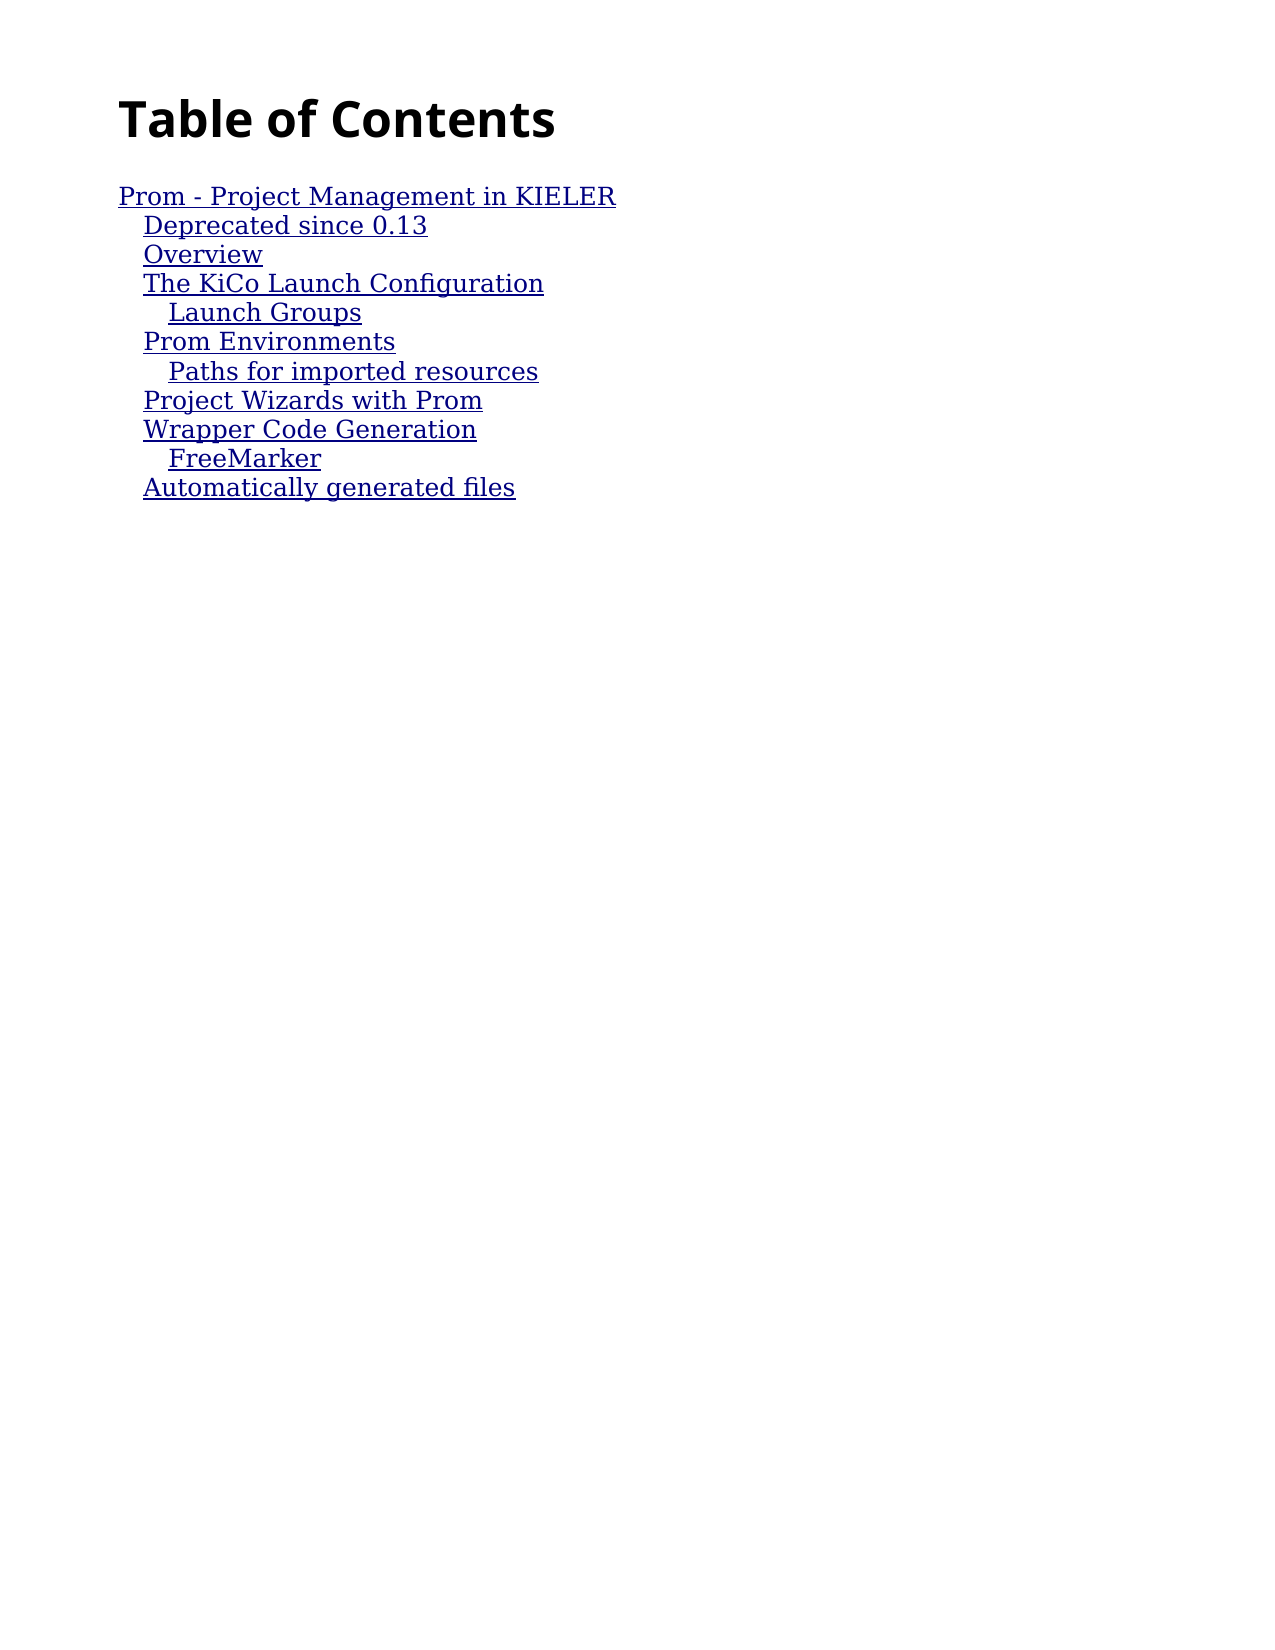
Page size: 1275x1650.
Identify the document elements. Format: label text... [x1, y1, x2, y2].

text The KiCo Launch Configuration [143, 269, 1216, 298]
subtitle Table of Contents [118, 84, 1216, 152]
text Deprecated since 0.13 [143, 211, 1216, 240]
text Paths for imported resources [168, 357, 1216, 386]
text Wrapper Code Generation [143, 415, 1216, 444]
text Launch Groups [168, 298, 1216, 327]
text Project Wizards with Prom [143, 386, 1216, 415]
text Overview [143, 240, 1216, 269]
text FreeMarker [168, 444, 1216, 473]
text Automatically generated files [143, 473, 1216, 502]
text Prom Environments [143, 327, 1216, 357]
text Prom - Project Management in KIELER [118, 182, 1216, 211]
